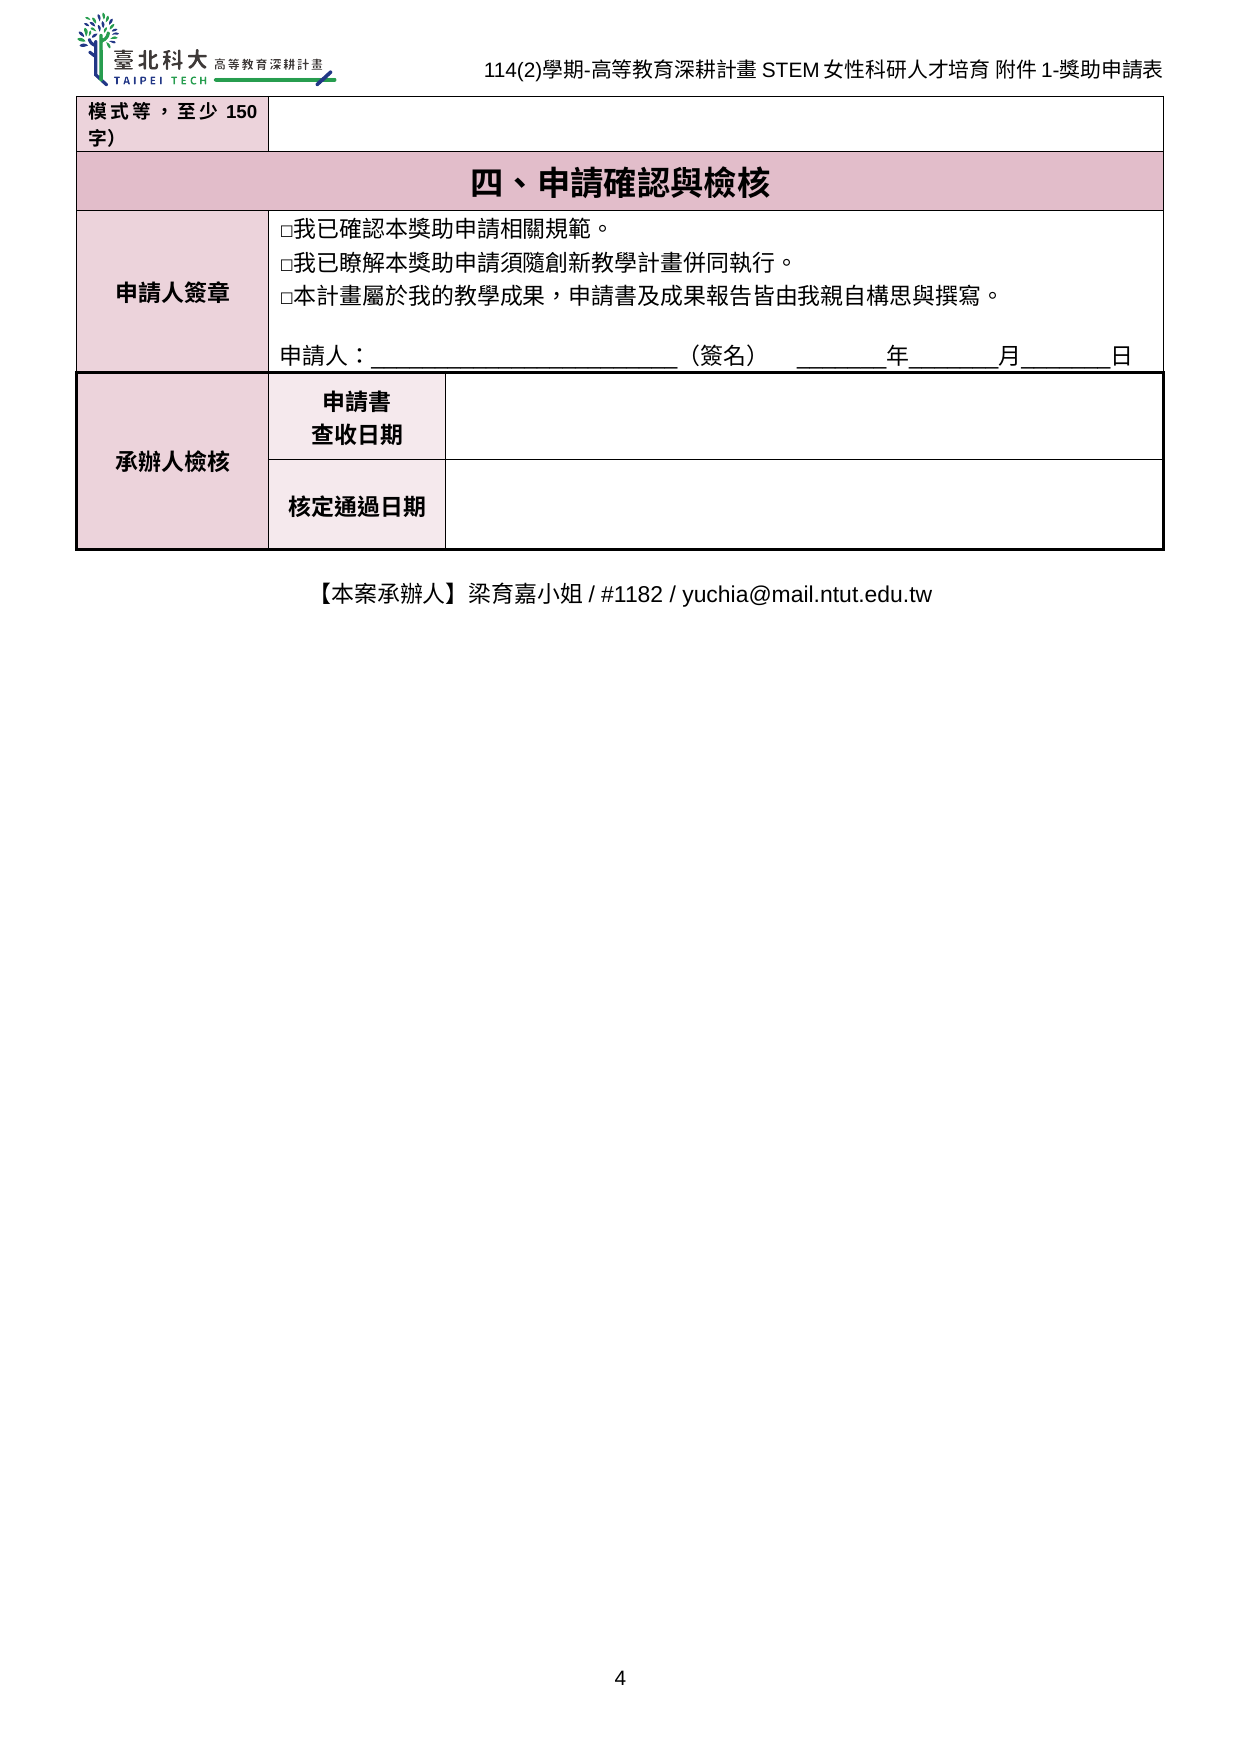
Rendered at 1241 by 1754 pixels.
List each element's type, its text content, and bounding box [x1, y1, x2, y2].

table_cell 承辦人檢核 [78, 374, 268, 548]
table_cell 申請人簽章 [77, 211, 268, 371]
table_cell [269, 97, 1163, 151]
table_cell 四、申請確認與檢核 [77, 152, 1163, 210]
table_cell 模式等，至少150字） [77, 97, 268, 151]
table_cell ☐我已確認本獎助申請相關規範。 ☐我已瞭解本獎助申請須隨創新教學計畫併同執行。 ☐本計畫屬於我的教學成果，申請書及成果報告皆由我親自構思與撰寫。 申請人：________________________（簽名） _______年_______月_______日 [269, 211, 1163, 371]
table_cell [446, 460, 1162, 548]
text 【本案承辦人】梁育嘉小姐 / #1182 / yuchia@mail.ntut.edu.tw [77, 551, 1163, 613]
table_cell 核定通過日期 [269, 460, 445, 548]
table_cell [446, 374, 1162, 459]
table_cell 申請書 查收日期 [269, 374, 445, 459]
